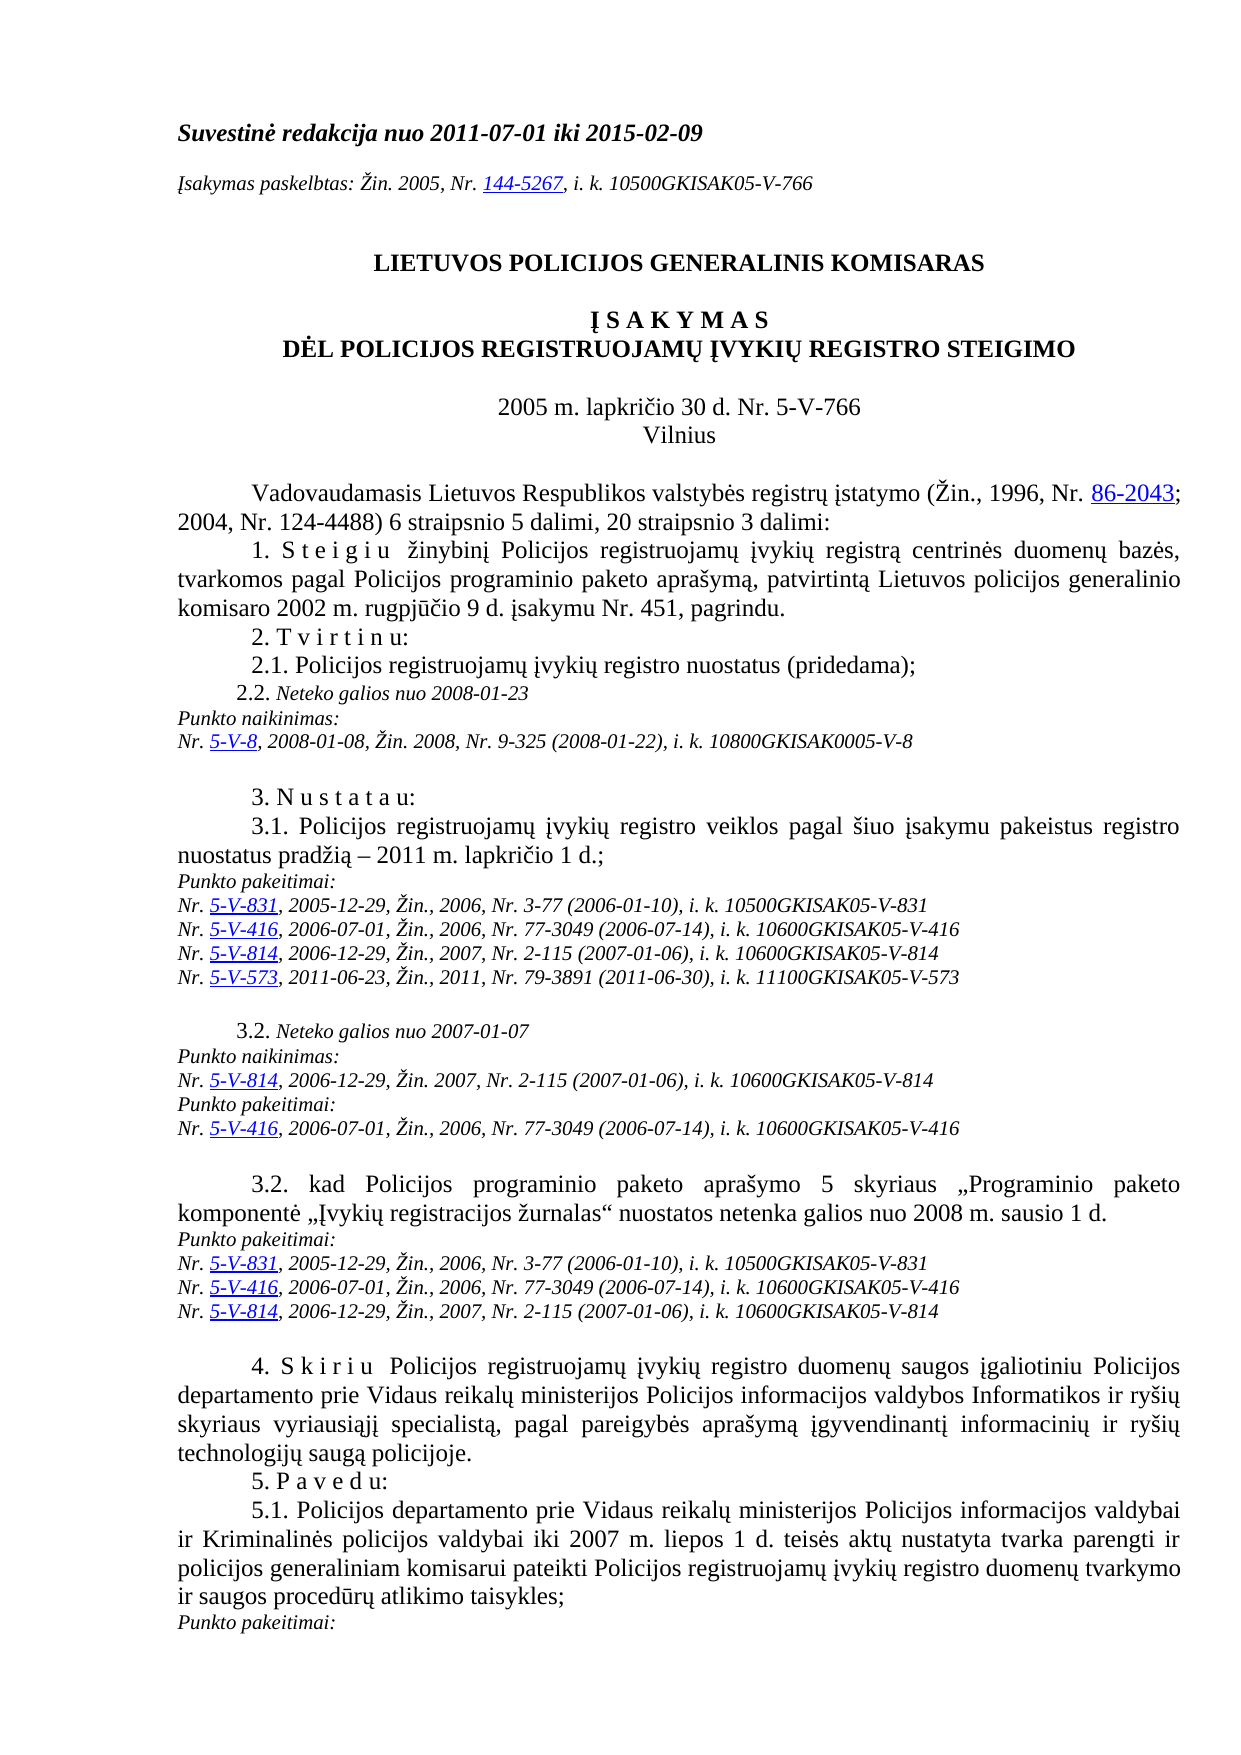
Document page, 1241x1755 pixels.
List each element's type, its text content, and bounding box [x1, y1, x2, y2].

text 2005 m. lapkričio 30 d. Nr. 5-V-766 [177, 392, 1181, 420]
text 3.2. kad Policijos programinio paketo aprašymo 5 skyriaus „Programinio paketo komponentė „Įvykių registracijos žurnalas“ nuostatos netenka galios nuo 2008 m. sausio 1 d. [177, 1169, 1181, 1226]
text 3.1. Policijos registruojamų įvykių registro veiklos pagal šiuo įsakymu pakeistus registro nuostatus pradžią – 2011 m. lapkričio 1 d.; [177, 811, 1181, 868]
text Nr. 5-V-814, 2006-12-29, Žin., 2007, Nr. 2-115 (2007-01-06), i. k. 10600GKISAK05-V-814 [177, 941, 1181, 965]
text Nr. 5-V-814, 2006-12-29, Žin., 2007, Nr. 2-115 (2007-01-06), i. k. 10600GKISAK05-V-814 [177, 1299, 1181, 1323]
text 2. Tvirtinu: [177, 622, 1181, 650]
text 3.2. Neteko galios nuo 2007-01-07 [177, 1018, 1181, 1044]
text Suvestinė redakcija nuo 2011-07-01 iki 2015-02-09 [177, 118, 1181, 147]
text Nr. 5-V-831, 2005-12-29, Žin., 2006, Nr. 3-77 (2006-01-10), i. k. 10500GKISAK05-V-831 [177, 893, 1181, 917]
text 4. Skiriu Policijos registruojamų įvykių registro duomenų saugos įgaliotiniu Policijos departamento prie Vidaus reikalų ministerijos Policijos informacijos valdybos Informatikos ir ryšių skyriaus vyriausiąjį specialistą, pagal pareigybės aprašymą įgyvendinantį informacinių ir ryšių technologijų saugą policijoje. [177, 1351, 1181, 1466]
text Punkto pakeitimai: [177, 1226, 1181, 1251]
text Nr. 5-V-831, 2005-12-29, Žin., 2006, Nr. 3-77 (2006-01-10), i. k. 10500GKISAK05-V-831 [177, 1251, 1181, 1274]
text 2.2. Neteko galios nuo 2008-01-23 [177, 679, 1181, 705]
text 2.1. Policijos registruojamų įvykių registro nuostatus (pridedama); [177, 650, 1181, 679]
text 3. Nustatau: [177, 782, 1181, 811]
text 5.Pavedu: [177, 1466, 1181, 1495]
text Punkto pakeitimai: [177, 868, 1181, 893]
text Punkto pakeitimai: [177, 1092, 1181, 1116]
text Vilnius [177, 420, 1181, 449]
text Nr. 5-V-416, 2006-07-01, Žin., 2006, Nr. 77-3049 (2006-07-14), i. k. 10600GKISAK05-V-416 [177, 917, 1181, 941]
text Nr. 5-V-8, 2008-01-08, Žin. 2008, Nr. 9-325 (2008-01-22), i. k. 10800GKISAK0005-V-8 [177, 729, 1181, 753]
text Punkto naikinimas: [177, 1044, 1181, 1068]
text Įsakymas paskelbtas: Žin. 2005, Nr. 144-5267, i. k. 10500GKISAK05-V-766 [177, 171, 1181, 195]
text Nr. 5-V-416, 2006-07-01, Žin., 2006, Nr. 77-3049 (2006-07-14), i. k. 10600GKISAK05-V-416 [177, 1274, 1181, 1299]
text 5.1. Policijos departamento prie Vidaus reikalų ministerijos Policijos informacijos valdybai ir Kriminalinės policijos valdybai iki 2007 m. liepos 1 d. teisės aktų nustatyta tvarka parengti ir policijos generaliniam komisarui pateikti Policijos registruojamų įvykių registro duomenų tvarkymo ir saugos procedūrų atlikimo taisykles; [177, 1495, 1181, 1610]
text 1. Steigiu žinybinį Policijos registruojamų įvykių registrą centrinės duomenų bazės, tvarkomos pagal Policijos programinio paketo aprašymą, patvirtintą Lietuvos policijos generalinio komisaro 2002 m. rugpjūčio 9 d. įsakymu Nr. 451, pagrindu. [177, 535, 1181, 622]
text Nr. 5-V-573, 2011-06-23, Žin., 2011, Nr. 79-3891 (2011-06-30), i. k. 11100GKISAK05-V-573 [177, 965, 1181, 989]
text DĖL POLICIJOS REGISTRUOJAMŲ ĮVYKIŲ REGISTRO STEIGIMO [177, 334, 1181, 363]
text Nr. 5-V-814, 2006-12-29, Žin. 2007, Nr. 2-115 (2007-01-06), i. k. 10600GKISAK05-V-814 [177, 1068, 1181, 1092]
text LIETUVOS POLICIJOS GENERALINIS KOMISARAS [177, 248, 1181, 277]
text Į S A K Y M A S [177, 305, 1181, 334]
text Nr. 5-V-416, 2006-07-01, Žin., 2006, Nr. 77-3049 (2006-07-14), i. k. 10600GKISAK05-V-416 [177, 1116, 1181, 1140]
text Vadovaudamasis Lietuvos Respublikos valstybės registrų įstatymo (Žin., 1996, Nr. 86-2043; 2004, Nr. 124-4488) 6 straipsnio 5 dalimi, 20 straipsnio 3 dalimi: [177, 478, 1181, 535]
text Punkto naikinimas: [177, 705, 1181, 729]
text Punkto pakeitimai: [177, 1610, 1181, 1634]
